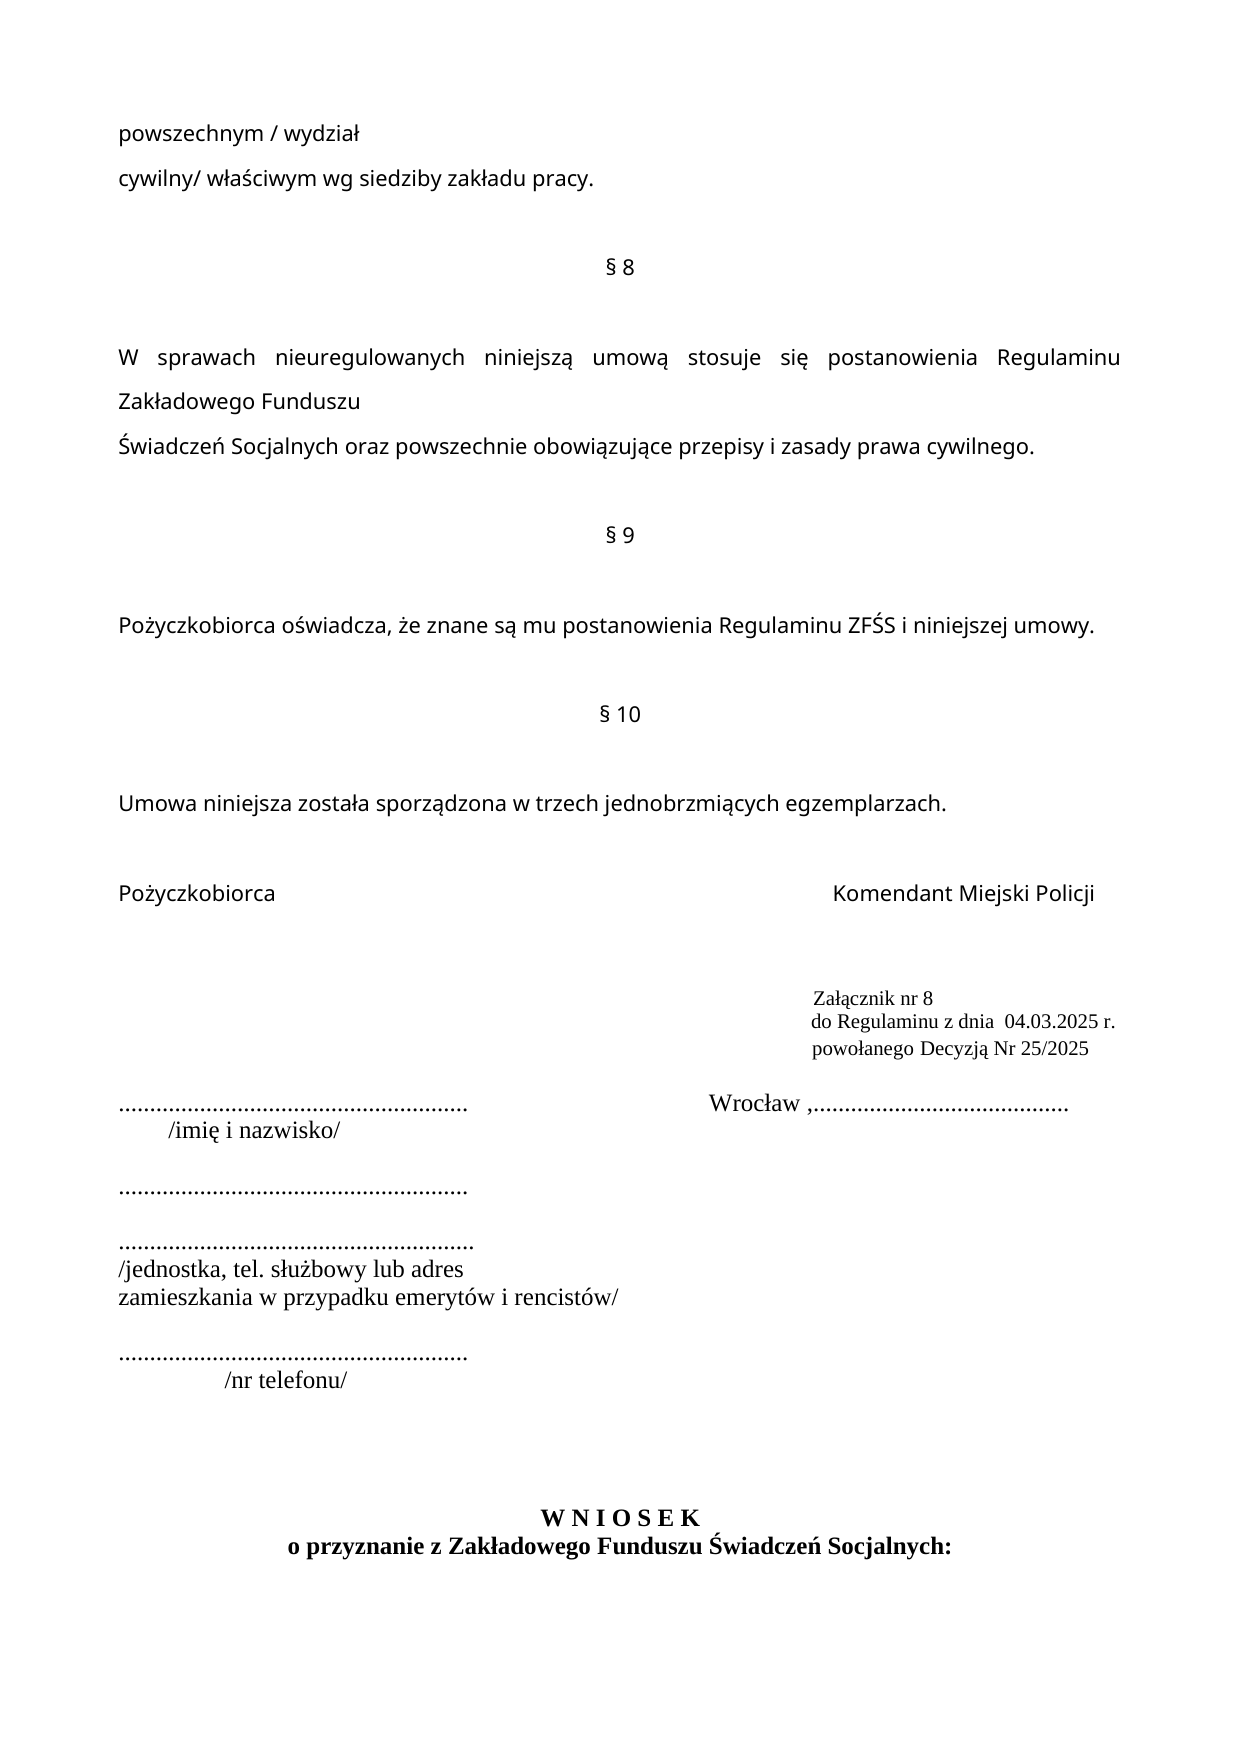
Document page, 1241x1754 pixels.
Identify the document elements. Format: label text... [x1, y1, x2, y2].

text powołanego Decyzją Nr 25/2025 [118, 1033, 1122, 1061]
text ........................................................ Wrocław ,......................................... [118, 1089, 1122, 1117]
text Załącznik nr 8 [118, 964, 1122, 1010]
text do Regulaminu z dnia 04.03.2025 r. [118, 1010, 1122, 1033]
text /nr telefonu/ [118, 1366, 1122, 1394]
text W sprawach nieuregulowanych niniejszą umową stosuje się postanowienia Regulaminu Zakładowego Funduszu [118, 342, 1122, 416]
text Świadczeń Socjalnych oraz powszechnie obowiązujące przepisy i zasady prawa cywilnego. [118, 431, 1122, 461]
text /imię i nazwisko/ [118, 1117, 1122, 1144]
text W N I O S E K [118, 1504, 1122, 1532]
text Pożyczkobiorca oświadcza, że znane są mu postanowienia Regulaminu ZFŚS i niniejszej umowy. [118, 610, 1122, 639]
text o przyznanie z Zakładowego Funduszu Świadczeń Socjalnych: [118, 1532, 1122, 1560]
text powszechnym / wydział [118, 118, 1122, 148]
text Umowa niniejsza została sporządzona w trzech jednobrzmiących egzemplarzach. [118, 788, 1122, 818]
text ........................................................ [118, 1172, 1122, 1200]
text ......................................................... [118, 1227, 1122, 1255]
text ........................................................ [118, 1338, 1122, 1366]
text cywilny/ właściwym wg siedziby zakładu pracy. [118, 163, 1122, 193]
text /jednostka, tel. służbowy lub adres [118, 1255, 1122, 1283]
text zamieszkania w przypadku emerytów i rencistów/ [118, 1283, 1122, 1311]
text § 8 [118, 252, 1122, 282]
text § 9 [118, 520, 1122, 550]
text § 10 [118, 699, 1122, 729]
text Pożyczkobiorca Komendant Miejski Policji [118, 878, 1122, 908]
